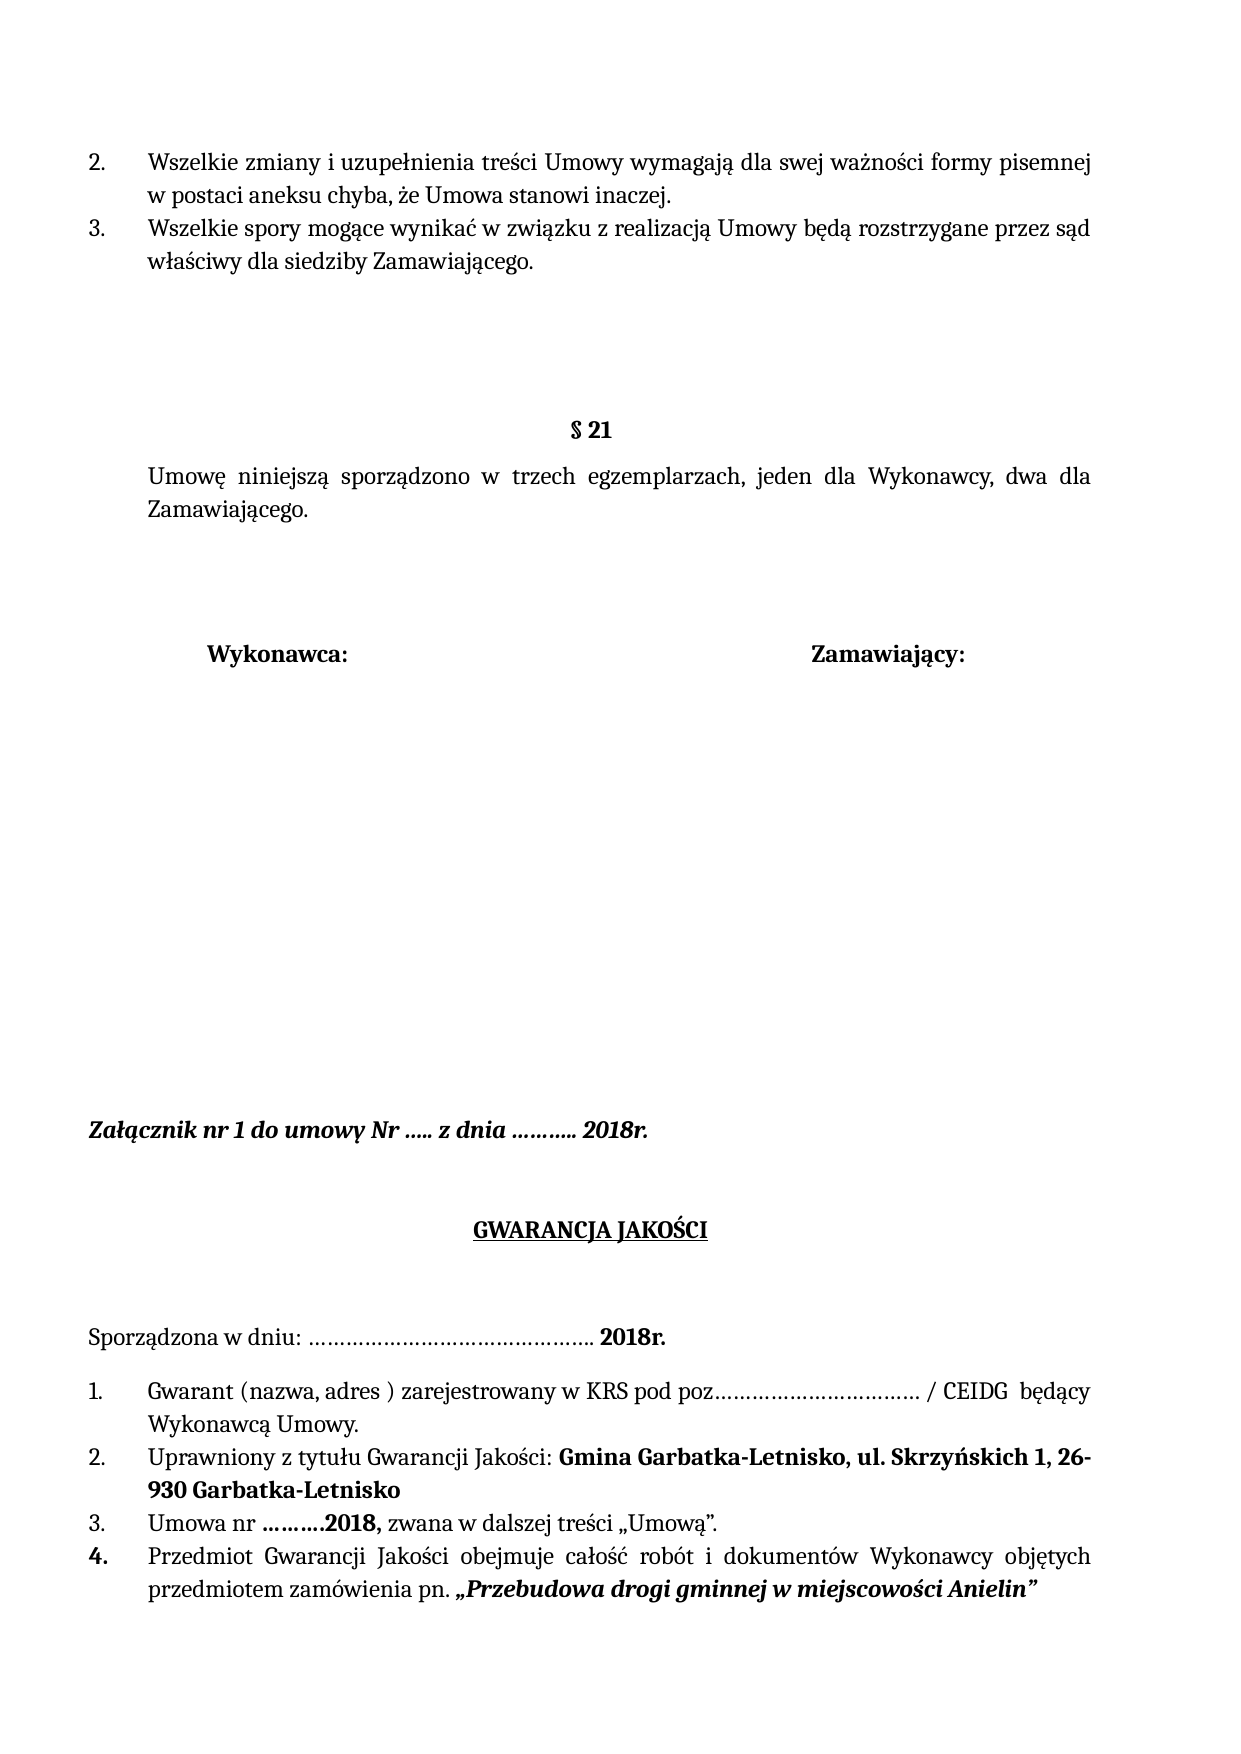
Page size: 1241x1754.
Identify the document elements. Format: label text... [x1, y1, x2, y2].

text 3. Umowa nr ……….2018, zwana w dalszej treści „Umową”. [89, 1509, 1092, 1538]
text Wykonawca: Zamawiający: [89, 640, 1092, 668]
text 4. Przedmiot Gwarancji Jakości obejmuje całość robót i dokumentów Wykonawcy objętych przedmiotem zamówienia pn. „Przebudowa drogi gminnej w miejscowości Anielin” [89, 1542, 1092, 1604]
text 2. Uprawniony z tytułu Gwarancji Jakości: Gmina Garbatka-Letnisko, ul. Skrzyńskich 1, 26-930 Garbatka-Letnisko [89, 1443, 1092, 1505]
text 1. Gwarant (nazwa, adres ) zarejestrowany w KRS pod poz…………………………… / CEIDG będący Wykonawcą Umowy. [89, 1377, 1092, 1439]
text 3. Wszelkie spory mogące wynikać w związku z realizacją Umowy będą rozstrzygane przez sąd właściwy dla siedziby Zamawiającego. [89, 214, 1092, 276]
text Sporządzona w dniu: ………………………………………. 2018r. [89, 1323, 1092, 1352]
text GWARANCJA JAKOŚCI [89, 1216, 1092, 1244]
text 2. Wszelkie zmiany i uzupełnienia treści Umowy wymagają dla swej ważności formy pisemnej w postaci aneksu chyba, że Umowa stanowi inaczej. [89, 148, 1092, 209]
text Umowę niniejszą sporządzono w trzech egzemplarzach, jeden dla Wykonawcy, dwa dla Zamawiającego. [89, 462, 1092, 524]
text Załącznik nr 1 do umowy Nr ….. z dnia ……….. 2018r. [89, 1116, 1092, 1145]
text § 21 [89, 416, 1092, 445]
